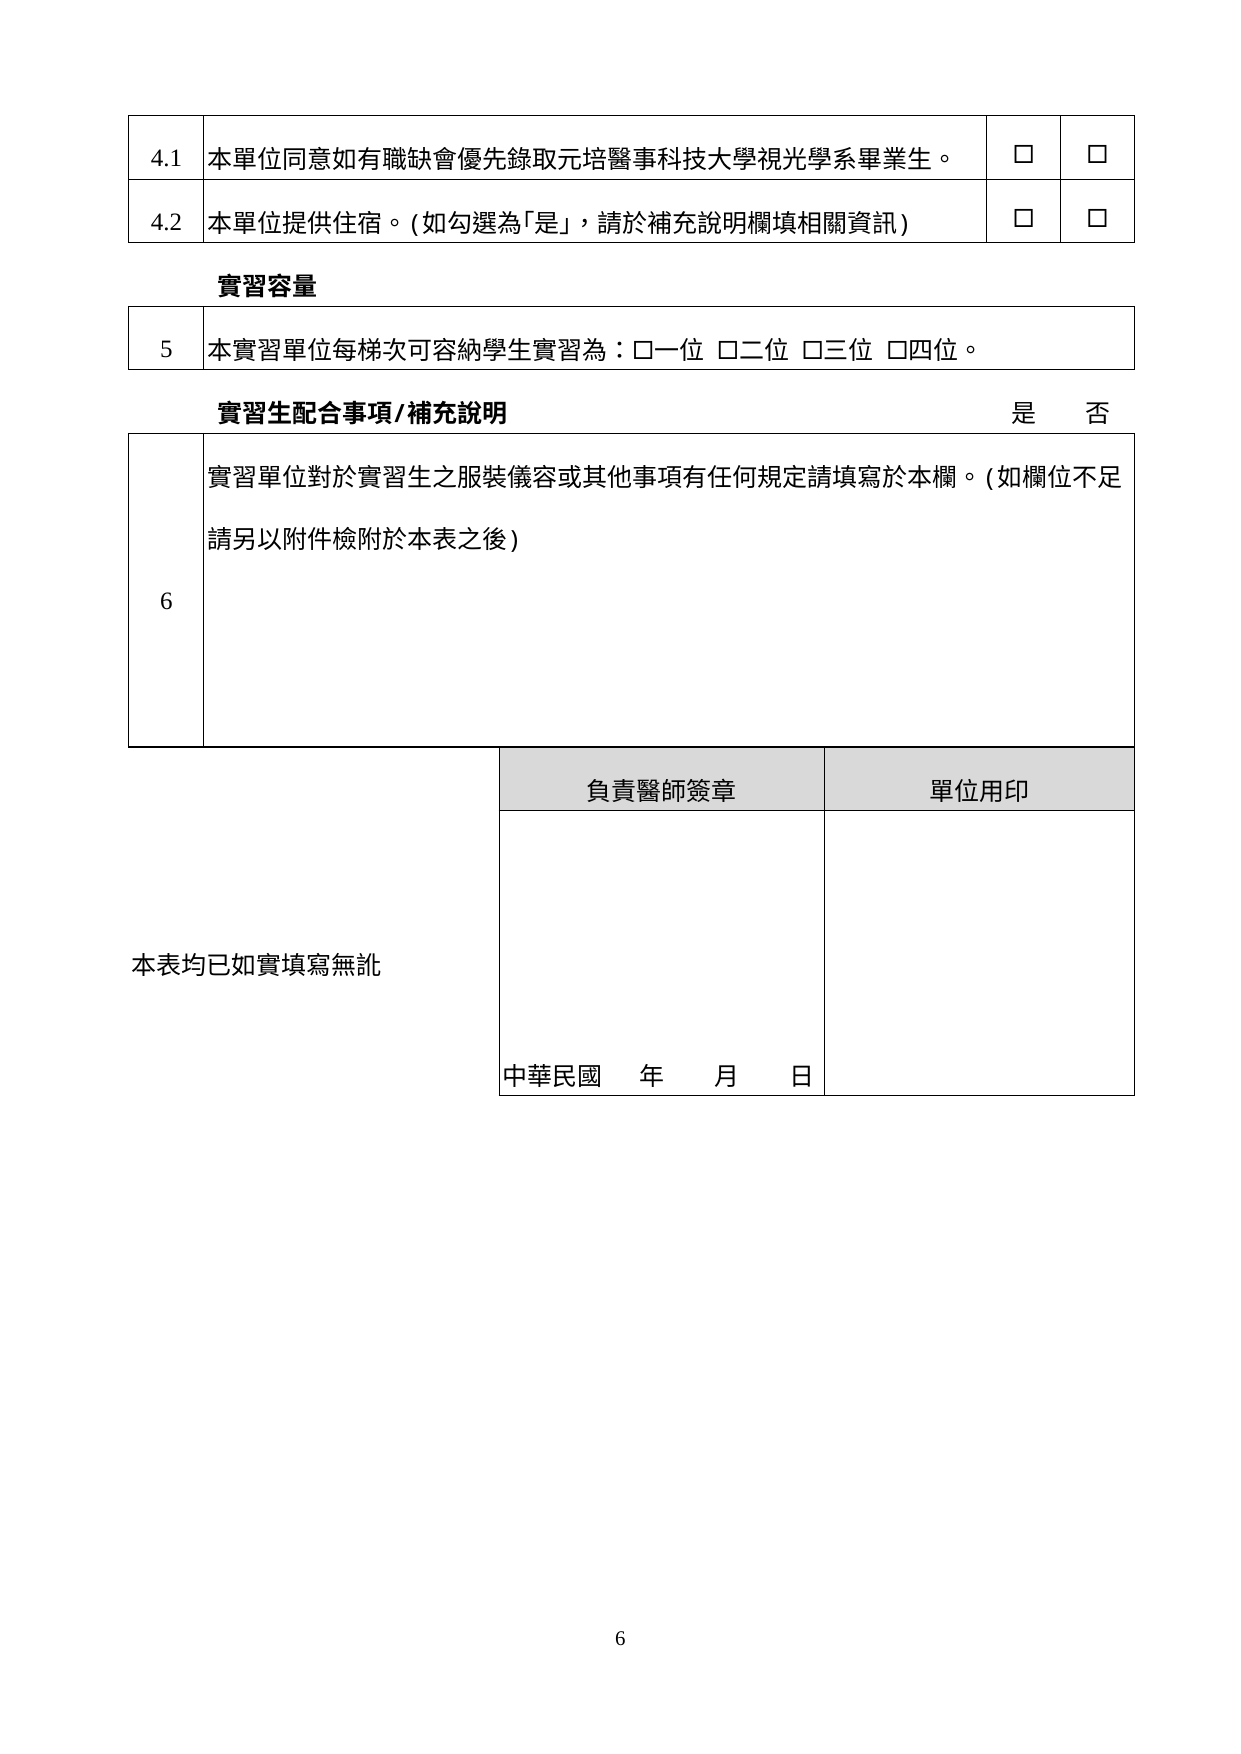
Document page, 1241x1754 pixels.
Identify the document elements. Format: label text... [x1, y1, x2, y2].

table_cell [825, 811, 1134, 1095]
table_cell 否 [1060, 370, 1134, 433]
table_cell [129, 243, 214, 306]
table_cell  [1061, 180, 1134, 242]
table_cell 5 [129, 307, 203, 369]
table_cell 中華民國 年 月 日 [500, 811, 824, 1095]
table_cell 實習生配合事項/補充說明 [214, 370, 986, 433]
table_cell [986, 243, 1060, 306]
table_cell [129, 370, 214, 433]
table_cell [129, 748, 499, 810]
table_cell 6 [129, 434, 203, 746]
table_cell 實習單位對於實習生之服裝儀容或其他事項有任何規定請填寫於本欄。(如欄位不足請另以附件檢附於本表之後) [204, 434, 1134, 746]
table_cell  [987, 180, 1060, 242]
table_cell [1060, 243, 1134, 306]
table_cell 本實習單位每梯次可容納學生實習為：一位 二位 三位 四位。 [204, 307, 1134, 369]
table_cell 4.2 [129, 180, 203, 242]
table_cell 本單位提供住宿。(如勾選為｢是｣，請於補充說明欄填相關資訊) [204, 180, 986, 242]
table_cell 實習容量 [214, 243, 986, 306]
table_cell 本表均已如實填寫無訛 [129, 810, 499, 1095]
table_cell 本單位同意如有職缺會優先錄取元培醫事科技大學視光學系畢業生。 [204, 116, 986, 179]
table_cell 單位用印 [825, 748, 1134, 810]
table_cell 4.1 [129, 116, 203, 179]
table_cell  [987, 116, 1060, 179]
table_cell 是 [986, 370, 1060, 433]
table_cell 負責醫師簽章 [500, 748, 824, 810]
table_cell  [1061, 116, 1134, 179]
